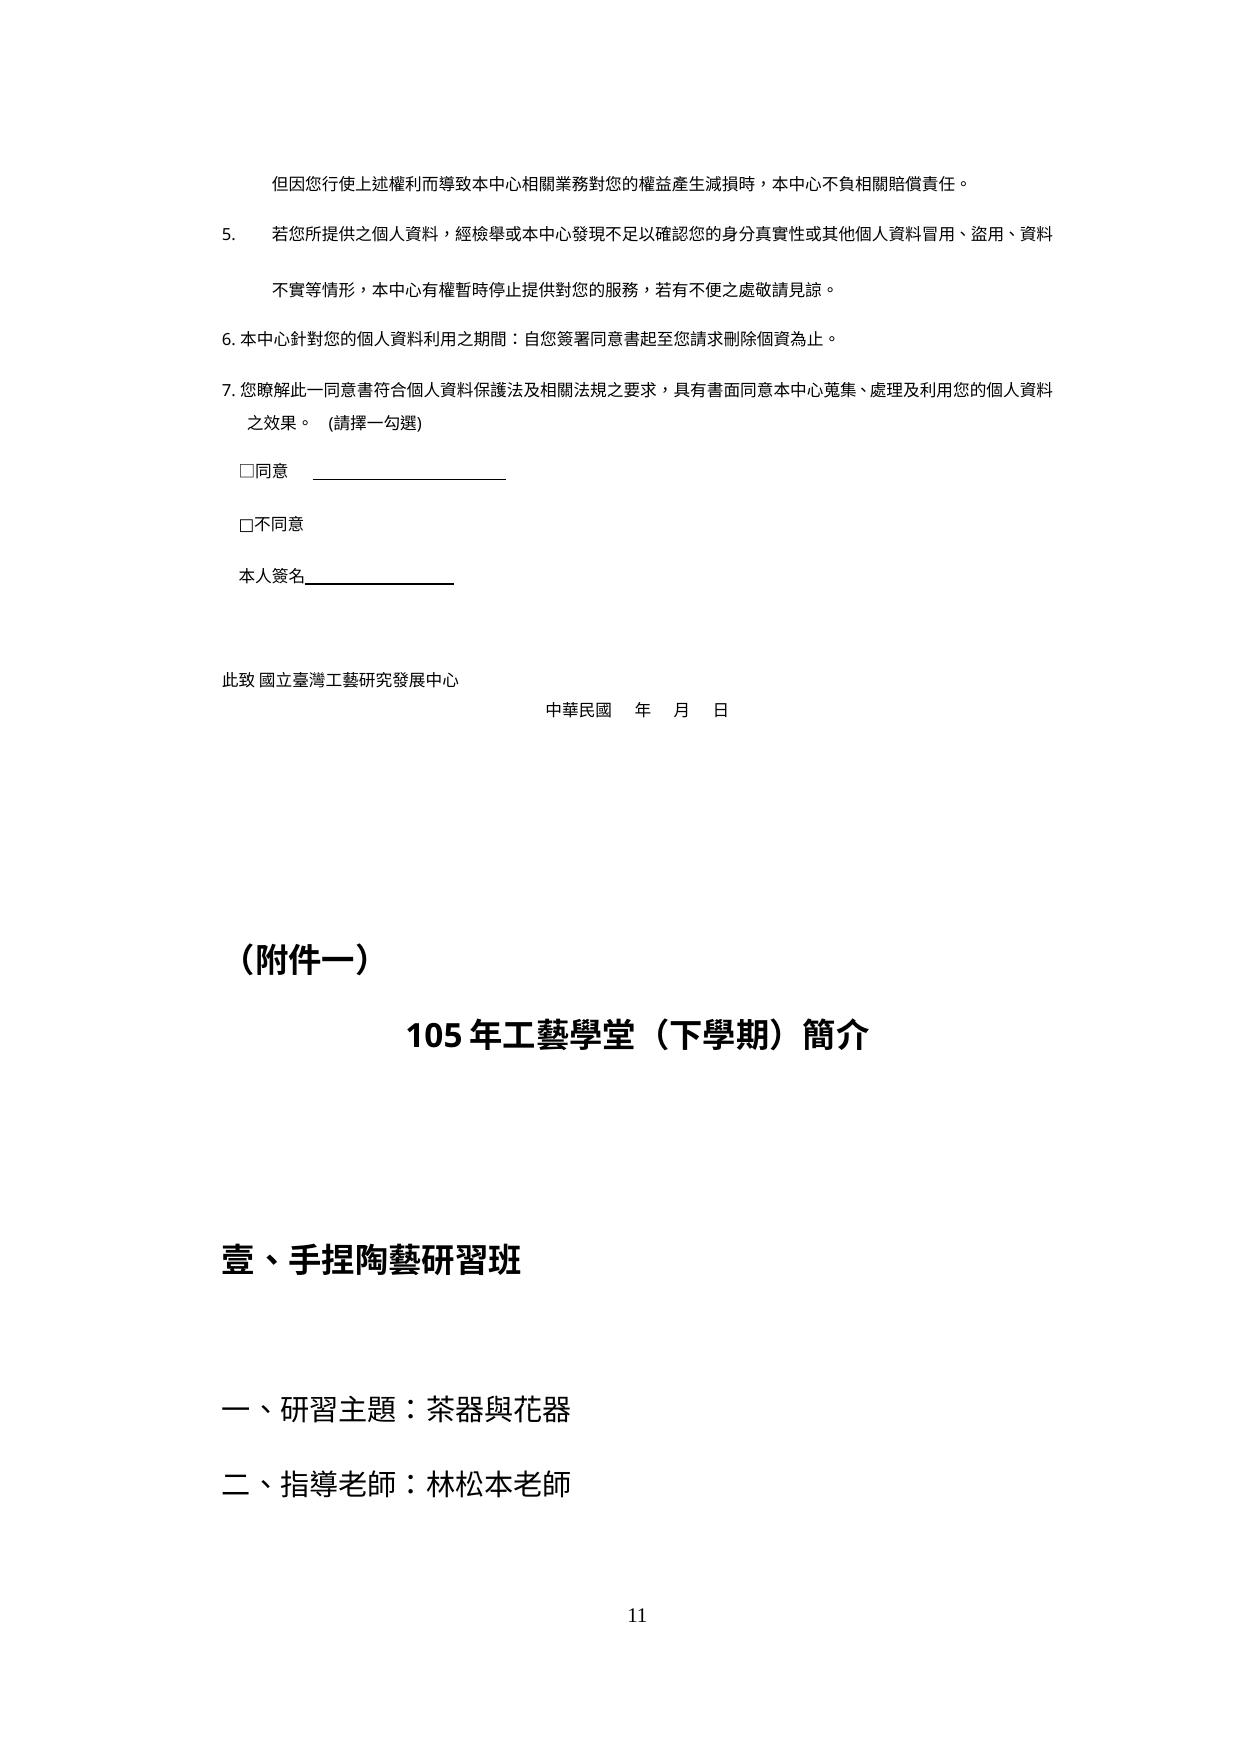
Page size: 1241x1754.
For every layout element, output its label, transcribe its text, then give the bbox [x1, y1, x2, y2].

text 二、指導老師：林松本老師 [222, 1445, 1053, 1520]
text □同意 [222, 436, 1053, 488]
list 若您所提供之個人資料，經檢舉或本中心發現不足以確認您的身分真實性或其他個人資料冒用、盜用、資料不實等情形，本中心有權暫時停止提供對您的服務，若有不便之處敬請見諒。 [222, 214, 1053, 308]
text 本人簽名___________________ [222, 540, 1053, 592]
text 中華民國 年 月 日 [222, 697, 1053, 721]
text 7. 您瞭解此一同意書符合個人資料保護法及相關法規之要求，具有書面同意本中心蒐集、處理及利用您的個人資料之效果。 (請擇一勾選) [222, 369, 1053, 436]
text □不同意 [222, 488, 1053, 540]
text 6. 本中心針對您的個人資料利用之期間：自您簽署同意書起至您請求刪除個資為止。 [222, 320, 1053, 357]
text 此致 國立臺灣工藝研究發展中心 [222, 644, 1053, 697]
text 壹、手捏陶藝研習班 [222, 1220, 1053, 1295]
text 但因您行使上述權利而導致本中心相關業務對您的權益產生減損時，本中心不負相關賠償責任。 [272, 164, 1053, 202]
text 105年工藝學堂（下學期）簡介 [222, 995, 1053, 1070]
text 一、研習主題：茶器與花器 [222, 1370, 1053, 1445]
text （附件一） [222, 920, 1053, 995]
